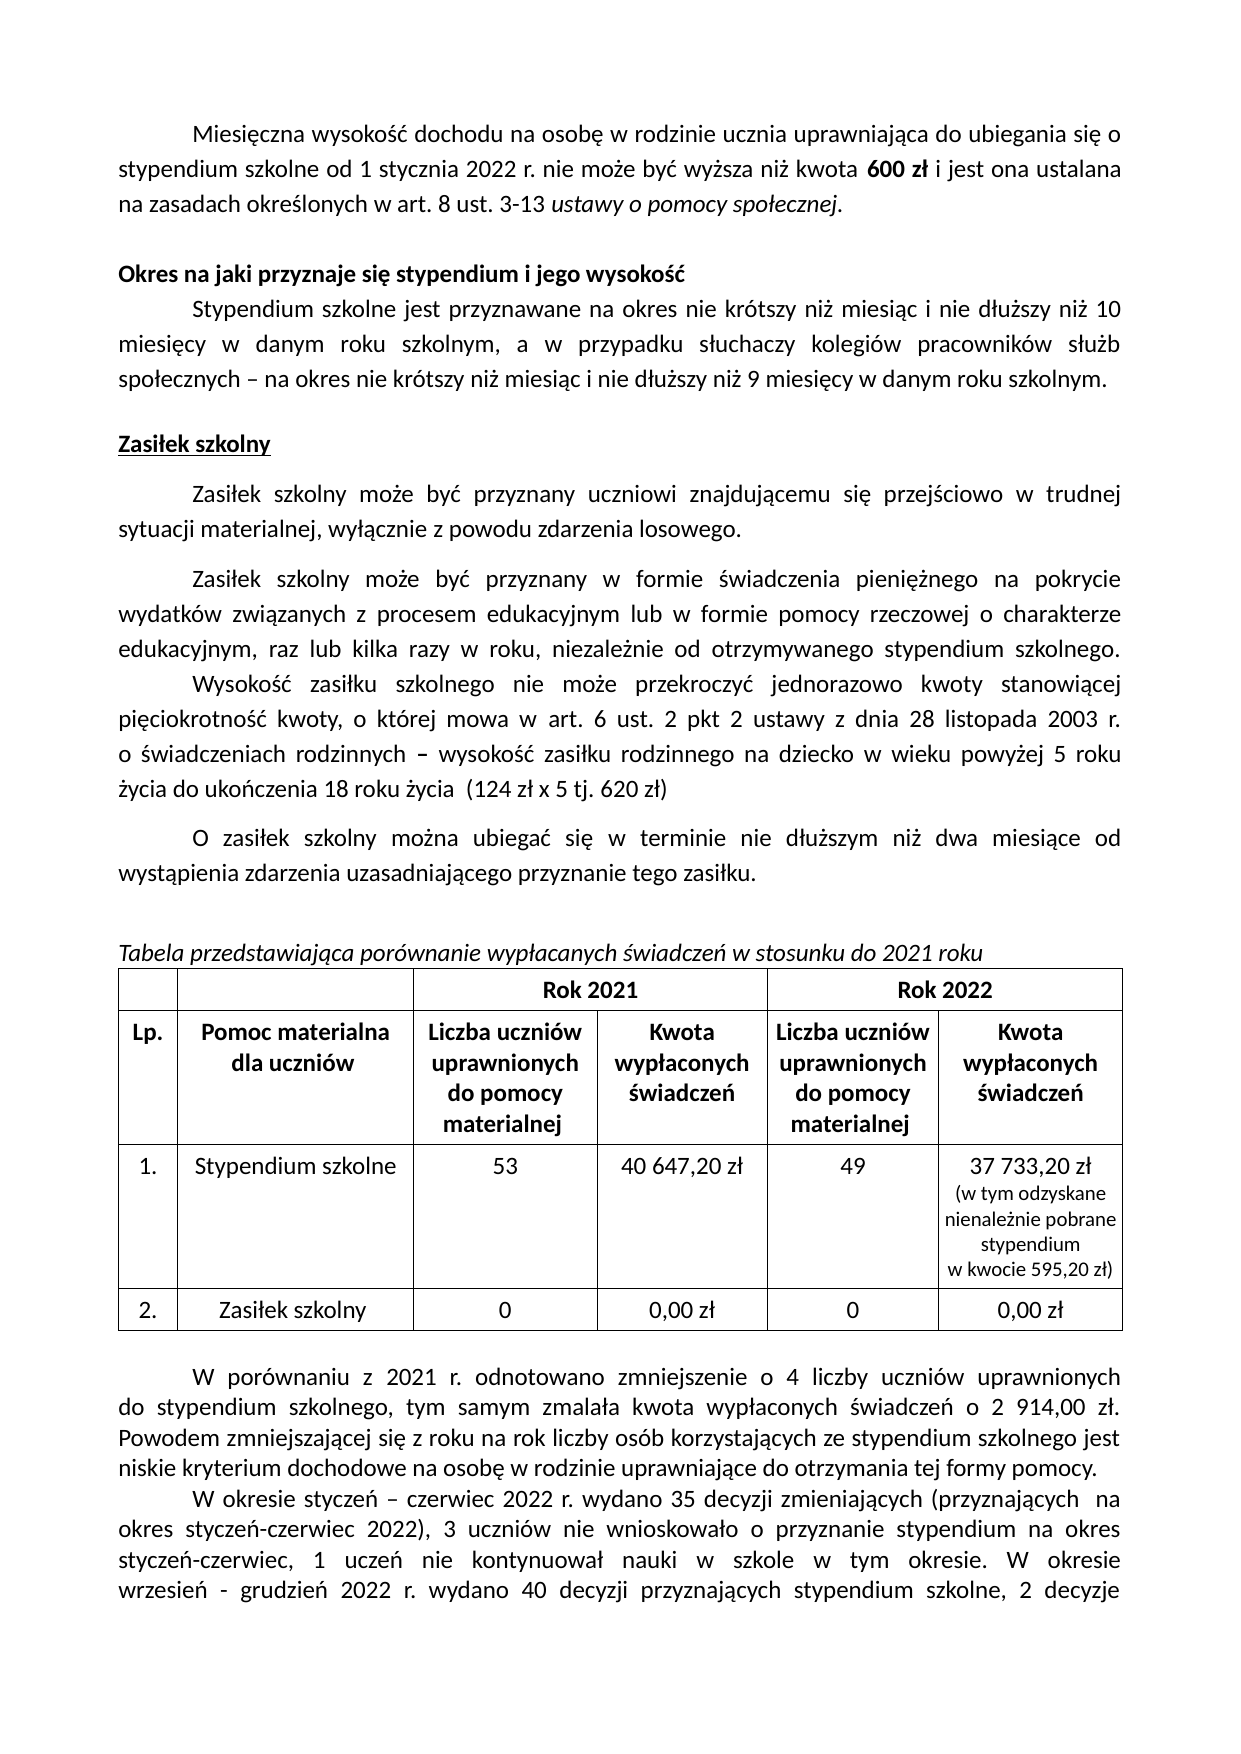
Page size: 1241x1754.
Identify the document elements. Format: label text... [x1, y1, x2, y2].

table_cell 49 [768, 1145, 938, 1288]
table_cell Kwota wypłaconych świadczeń [939, 1011, 1122, 1144]
table_cell Pomoc materialna dla uczniów [178, 1011, 413, 1144]
table_cell Liczba uczniów uprawnionych do pomocy materialnej [768, 1011, 938, 1144]
table_cell Liczba uczniów uprawnionych do pomocy materialnej [414, 1011, 597, 1144]
table_header [178, 969, 413, 1010]
table_cell Zasiłek szkolny [178, 1289, 413, 1330]
text Tabela przedstawiająca porównanie wypłacanych świadczeń w stosunku do 2021 roku [118, 907, 1122, 968]
text Stypendium szkolne jest przyznawane na okres nie krótszy niż miesiąc i nie dłuższy niż 10 miesięcy w danym roku szkolnym, a w przypadku słuchaczy kolegiów pracowników służb społecznych – na okres nie krótszy niż miesiąc i nie dłuższy niż 9 miesięcy w danym roku szkolnym. [118, 293, 1122, 394]
table_cell 0 [768, 1289, 938, 1330]
table_cell 40 647,20 zł [598, 1145, 767, 1288]
text W porównaniu z 2021 r. odnotowano zmniejszenie o 4 liczby uczniów uprawnionych do stypendium szkolnego, tym samym zmalała kwota wypłaconych świadczeń o 2 914,00 zł. Powodem zmniejszającej się z roku na rok liczby osób korzystających ze stypendium szkolnego jest niskie kryterium dochodowe na osobę w rodzinie uprawniające do otrzymania tej formy pomocy. [118, 1361, 1122, 1483]
table_cell 0 [414, 1289, 597, 1330]
table_cell 53 [414, 1145, 597, 1288]
text Zasiłek szkolny może być przyznany w formie świadczenia pieniężnego na pokrycie wydatków związanych z procesem edukacyjnym lub w formie pomocy rzeczowej o charakterze edukacyjnym, raz lub kilka razy w roku, niezależnie od otrzymywanego stypendium szkolnego. Wysokość zasiłku szkolnego nie może przekroczyć jednorazowo kwoty stanowiącej pięciokrotność kwoty, o której mowa w art. 6 ust. 2 pkt 2 ustawy z dnia 28 listopada 2003 r. o świadczeniach rodzinnych – wysokość zasiłku rodzinnego na dziecko w wieku powyżej 5 roku życia do ukończenia 18 roku życia (124 zł x 5 tj. 620 zł) [118, 563, 1122, 803]
table_header Rok 2022 [768, 969, 1122, 1010]
table_header [119, 969, 177, 1010]
table_cell Kwota wypłaconych świadczeń [598, 1011, 767, 1144]
table_cell 0,00 zł [939, 1289, 1122, 1330]
table_cell Stypendium szkolne [178, 1145, 413, 1288]
text O zasiłek szkolny można ubiegać się w terminie nie dłuższym niż dwa miesiące od wystąpienia zdarzenia uzasadniającego przyznanie tego zasiłku. [118, 822, 1122, 888]
text Miesięczna wysokość dochodu na osobę w rodzinie ucznia uprawniająca do ubiegania się o stypendium szkolne od 1 stycznia 2022 r. nie może być wyższa niż kwota 600 zł i jest ona ustalana na zasadach określonych w art. 8 ust. 3-13 ustawy o pomocy społecznej. [118, 118, 1122, 219]
text W okresie styczeń – czerwiec 2022 r. wydano 35 decyzji zmieniających (przyznających na okres styczeń-czerwiec 2022), 3 uczniów nie wnioskowało o przyznanie stypendium na okres styczeń-czerwiec, 1 uczeń nie kontynuował nauki w szkole w tym okresie. W okresie wrzesień - grudzień 2022 r. wydano 40 decyzji przyznających stypendium szkolne, 2 decyzje [118, 1483, 1122, 1605]
table_cell 1. [119, 1145, 177, 1288]
table_cell 0,00 zł [598, 1289, 767, 1330]
table_cell Lp. [119, 1011, 177, 1144]
text Okres na jaki przyznaje się stypendium i jego wysokość [118, 258, 1122, 289]
table_header Rok 2021 [414, 969, 767, 1010]
table_cell 37 733,20 zł (w tym odzyskane nienależnie pobrane stypendium w kwocie 595,20 zł) [939, 1145, 1122, 1288]
text Zasiłek szkolny może być przyznany uczniowi znajdującemu się przejściowo w trudnej sytuacji materialnej, wyłącznie z powodu zdarzenia losowego. [118, 478, 1122, 544]
text Zasiłek szkolny [118, 429, 1122, 459]
table_cell 2. [119, 1289, 177, 1330]
